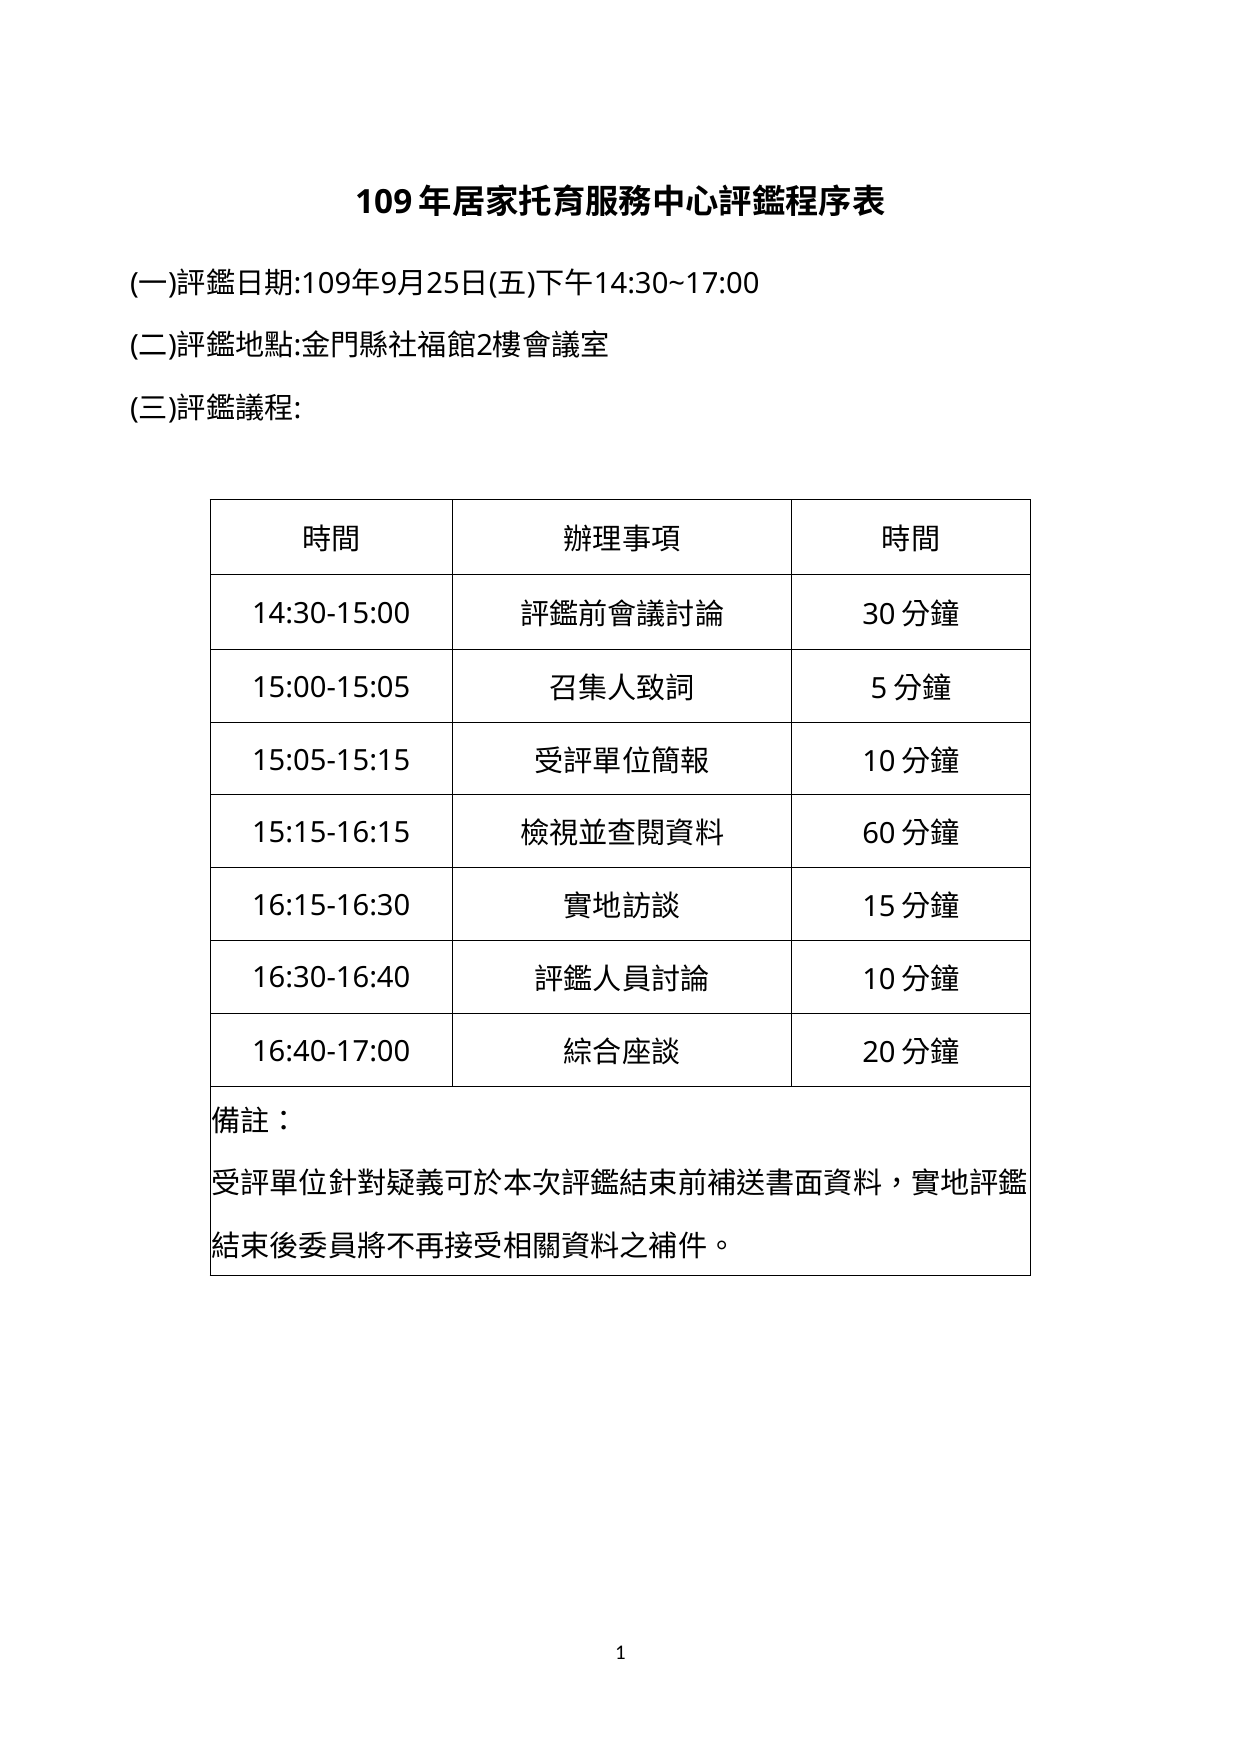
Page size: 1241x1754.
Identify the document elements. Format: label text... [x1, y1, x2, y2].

table_cell 5分鐘 [792, 650, 1030, 722]
table_cell 召集人致詞 [453, 650, 791, 722]
table_cell 10分鐘 [792, 723, 1030, 794]
table_header 時間 [792, 500, 1030, 574]
table_cell 備註： 受評單位針對疑義可於本次評鑑結束前補送書面資料，實地評鑑結束後委員將不再接受相關資料之補件。 [211, 1087, 1030, 1275]
table_cell 受評單位簡報 [453, 723, 791, 794]
table_header 辦理事項 [453, 500, 791, 574]
table_cell 15分鐘 [792, 868, 1030, 940]
table_cell 10分鐘 [792, 941, 1030, 1012]
table_cell 綜合座談 [453, 1014, 791, 1086]
table_cell 評鑑前會議討論 [453, 575, 791, 649]
table_cell 30分鐘 [792, 575, 1030, 649]
table_cell 20分鐘 [792, 1014, 1030, 1086]
table_cell 檢視並查閱資料 [453, 795, 791, 867]
table_cell 15:15-16:15 [211, 795, 452, 867]
table_cell 16:40-17:00 [211, 1014, 452, 1086]
text 109年居家托育服務中心評鑑程序表 [130, 168, 1110, 230]
text (一)評鑑日期:109年9月25日(五)下午14:30~17:00 [130, 249, 1110, 312]
table_header 時間 [211, 500, 452, 574]
table_cell 60分鐘 [792, 795, 1030, 867]
text (三)評鑑議程: [130, 374, 1110, 437]
table_cell 16:15-16:30 [211, 868, 452, 940]
table_cell 評鑑人員討論 [453, 941, 791, 1012]
table_cell 16:30-16:40 [211, 941, 452, 1012]
table_cell 15:00-15:05 [211, 650, 452, 722]
table_cell 15:05-15:15 [211, 723, 452, 794]
table_cell 14:30-15:00 [211, 575, 452, 649]
table_cell 實地訪談 [453, 868, 791, 940]
text (二)評鑑地點:金門縣社福館2樓會議室 [130, 312, 1110, 374]
